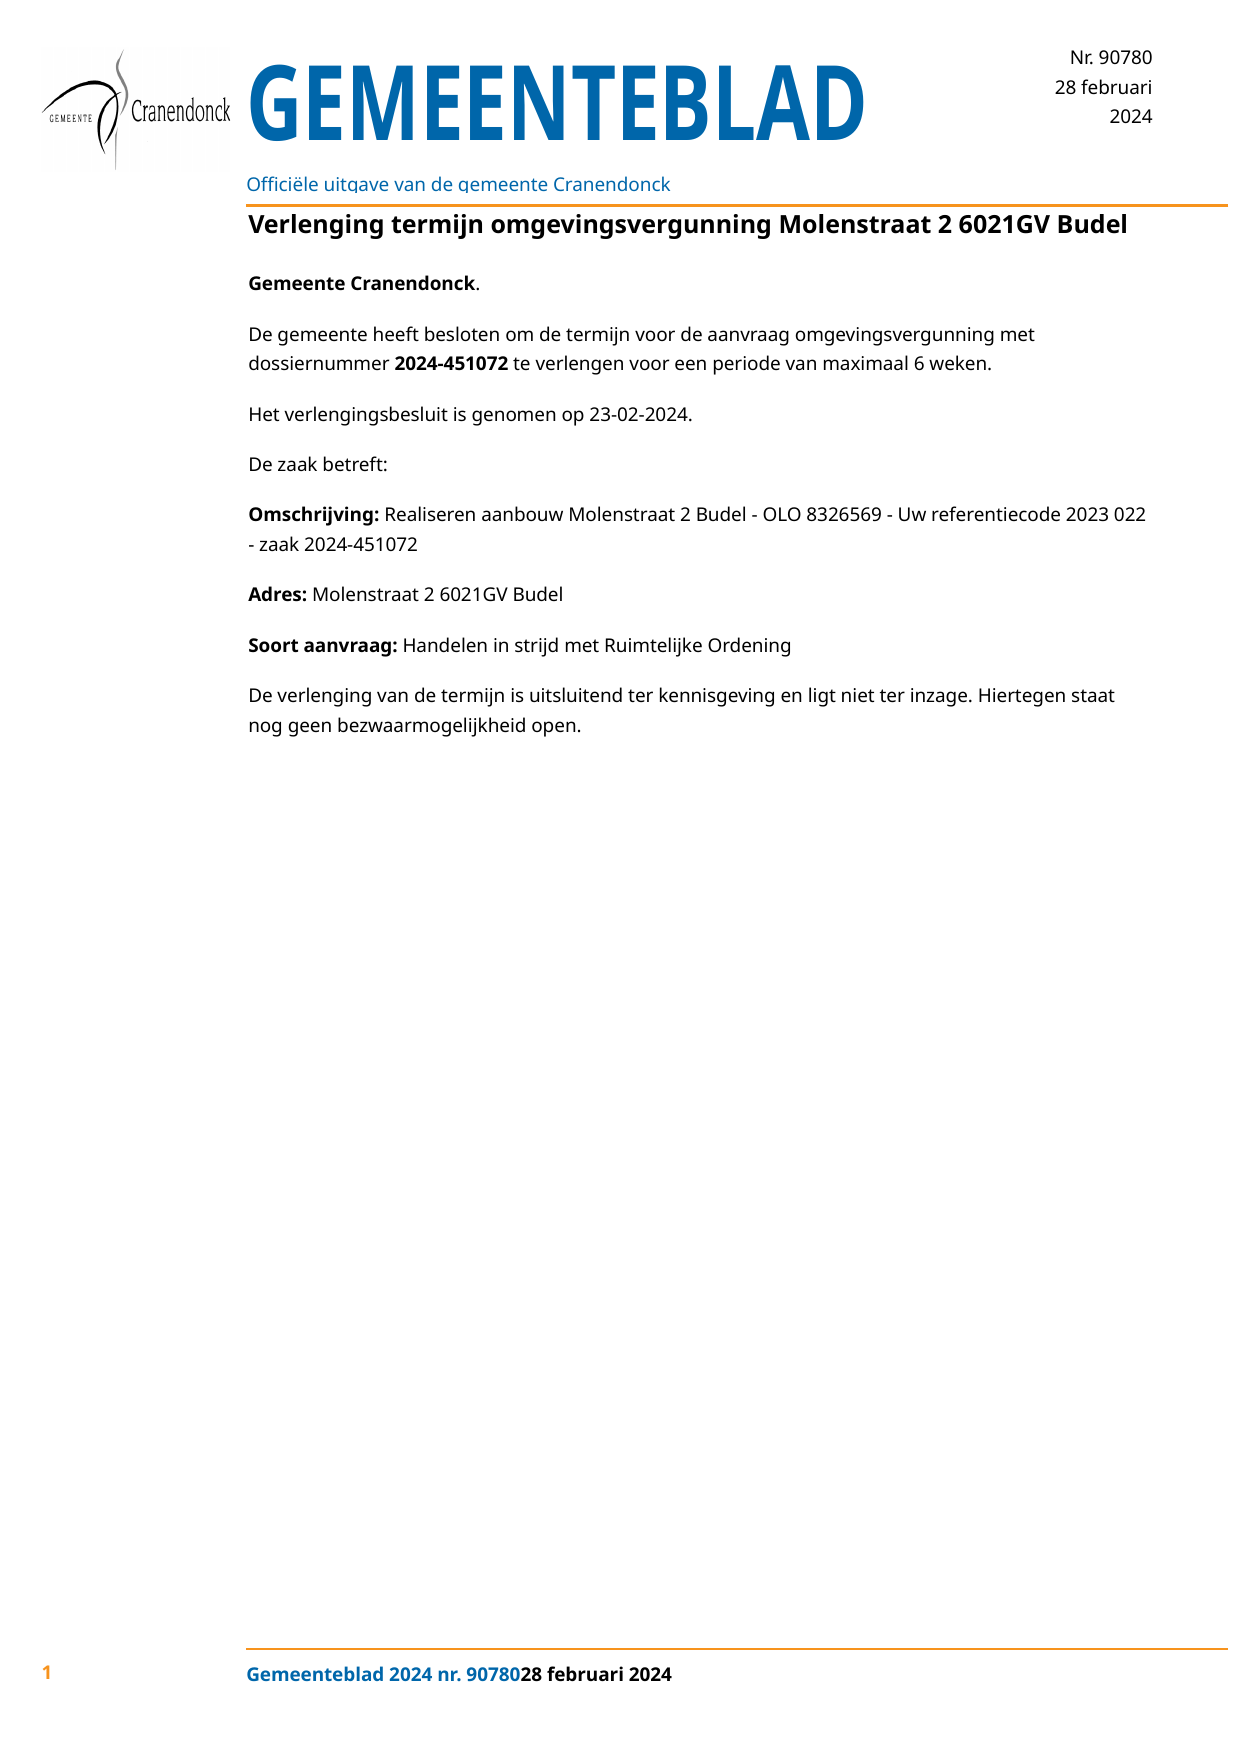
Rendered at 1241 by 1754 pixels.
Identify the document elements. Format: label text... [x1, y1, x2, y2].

picture [41, 47, 231, 172]
text Omschrijving: Realiseren aanbouw Molenstraat 2 Budel - OLO 8326569 - Uw referentiecode 2023 022 - zaak 2024-451072 [248, 502, 1152, 557]
text De zaak betreft: [248, 451, 1152, 477]
text De gemeente heeft besloten om de termijn voor de aanvraag omgevingsvergunning met dossiernummer 2024-451072 te verlengen voor een periode van maximaal 6 weken. [248, 321, 1152, 376]
text Adres: Molenstraat 2 6021GV Budel [248, 582, 1152, 607]
text Gemeente Cranendonck. [248, 270, 1152, 296]
text Verlenging termijn omgevingsvergunning Molenstraat 2 6021GV Budel [248, 207, 1152, 241]
text De verlenging van de termijn is uitsluitend ter kennisgeving en ligt niet ter inzage. Hiertegen staat nog geen bezwaarmogelijkheid open. [248, 682, 1152, 738]
text Soort aanvraag: Handelen in strijd met Ruimtelijke Ordening [248, 632, 1152, 658]
text Het verlengingsbesluit is genomen op 23-02-2024. [248, 401, 1152, 426]
